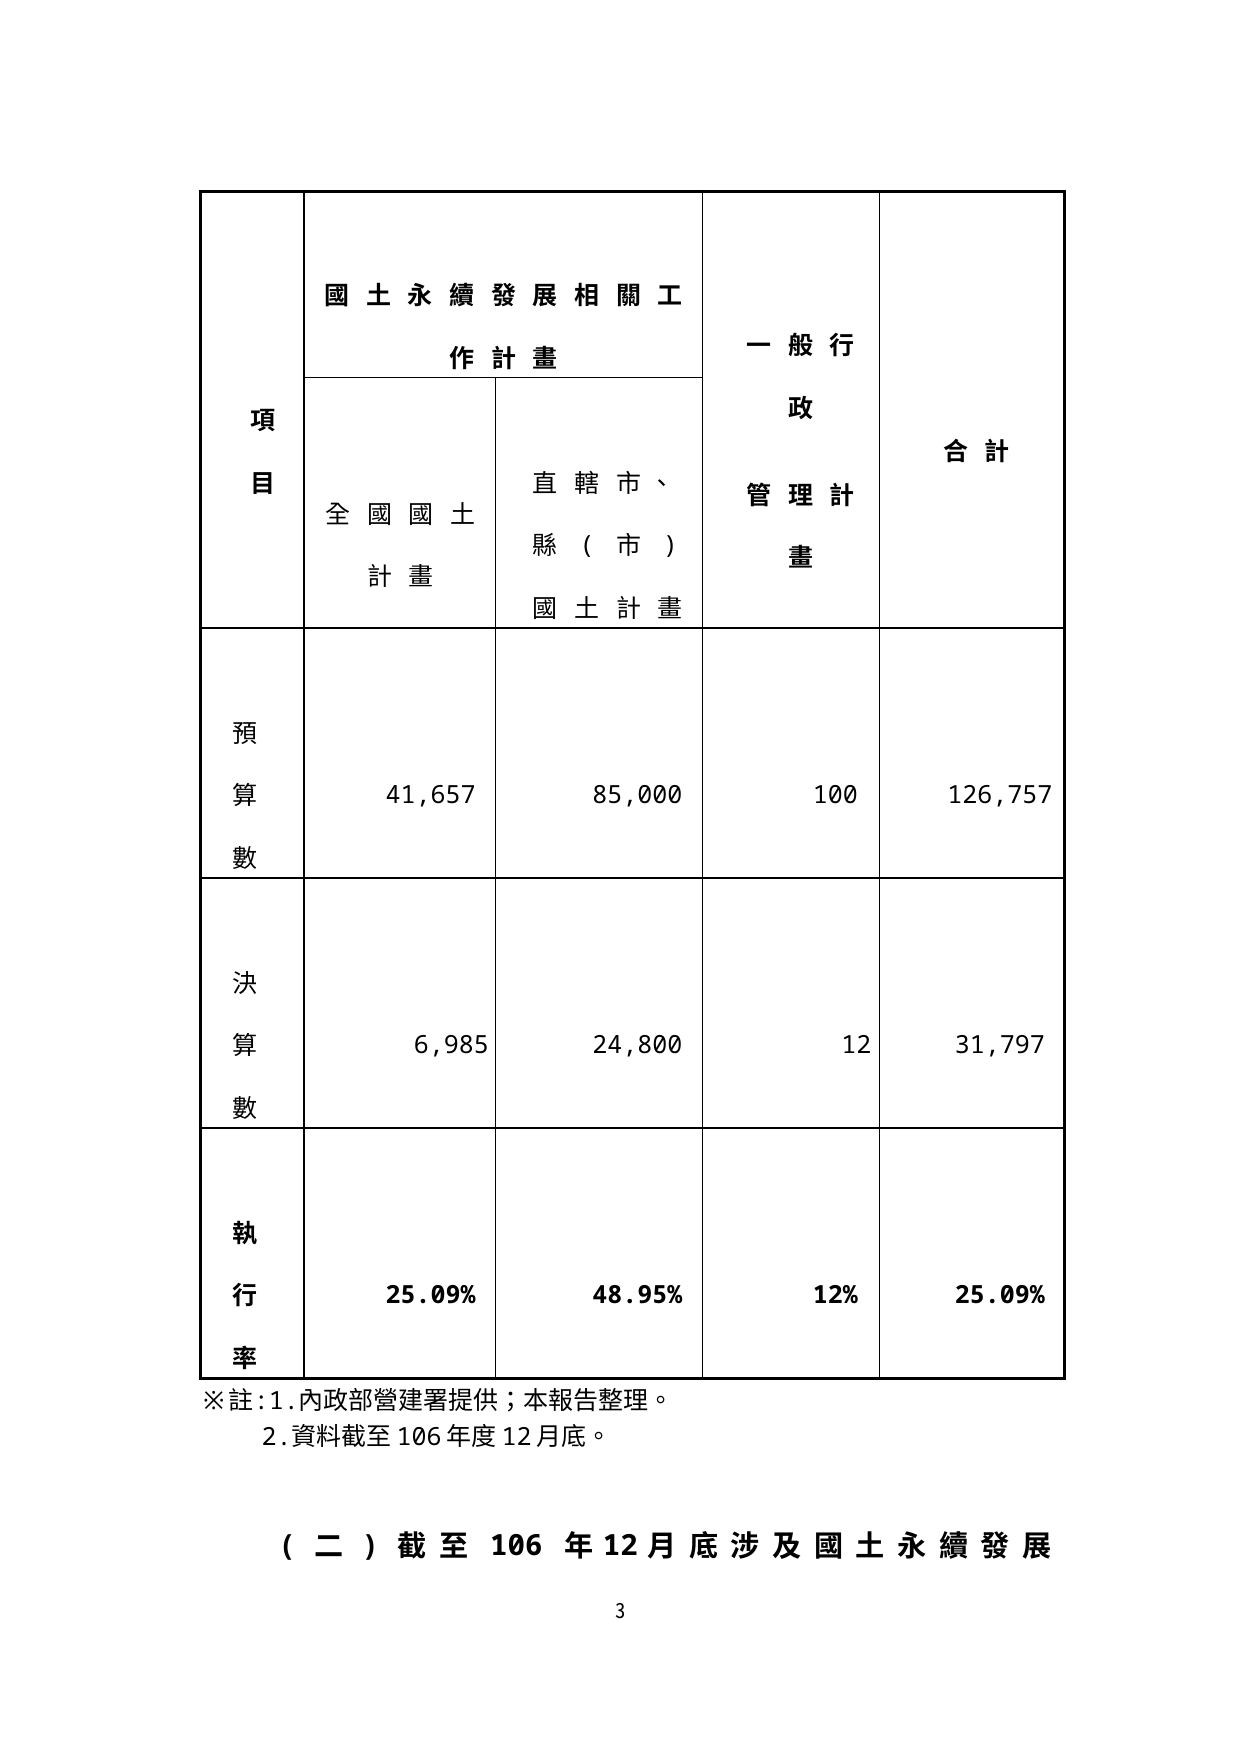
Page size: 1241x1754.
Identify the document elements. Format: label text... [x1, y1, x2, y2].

table_cell 12% [703, 1129, 879, 1377]
table_cell 25.09% [305, 1129, 495, 1377]
table_cell 25.09% [880, 1129, 1063, 1377]
table_header 合計 [880, 193, 1063, 627]
text 2.資料截至106年度12月底。 [258, 1416, 1058, 1453]
table_cell 決算數 [202, 879, 303, 1127]
table_cell 41,657 [305, 629, 495, 877]
table_header 項目 [202, 193, 303, 627]
table_cell 24,800 [496, 879, 702, 1127]
table_cell 全國國土計畫 [305, 378, 495, 627]
text ※註:1.內政部營建署提供；本報告整理。 [199, 1380, 1058, 1416]
table_header 一般行政 管理計畫 [703, 193, 879, 627]
table_cell 126,757 [880, 629, 1063, 877]
table_cell 100 [703, 629, 879, 877]
table_header 國土永續發展相關工作計畫 [305, 193, 702, 377]
table_cell 85,000 [496, 629, 702, 877]
table_cell 執行率 [202, 1129, 303, 1377]
text (二)截至106年12月底涉及國土永續發展 [242, 1502, 1058, 1564]
table_cell 31,797 [880, 879, 1063, 1127]
table_cell 48.95% [496, 1129, 702, 1377]
table_cell 預算數 [202, 629, 303, 877]
table_cell 6,985 [305, 879, 495, 1127]
table_cell 12 [703, 879, 879, 1127]
table_cell 直轄市、縣(市) 國土計畫 [496, 378, 702, 627]
